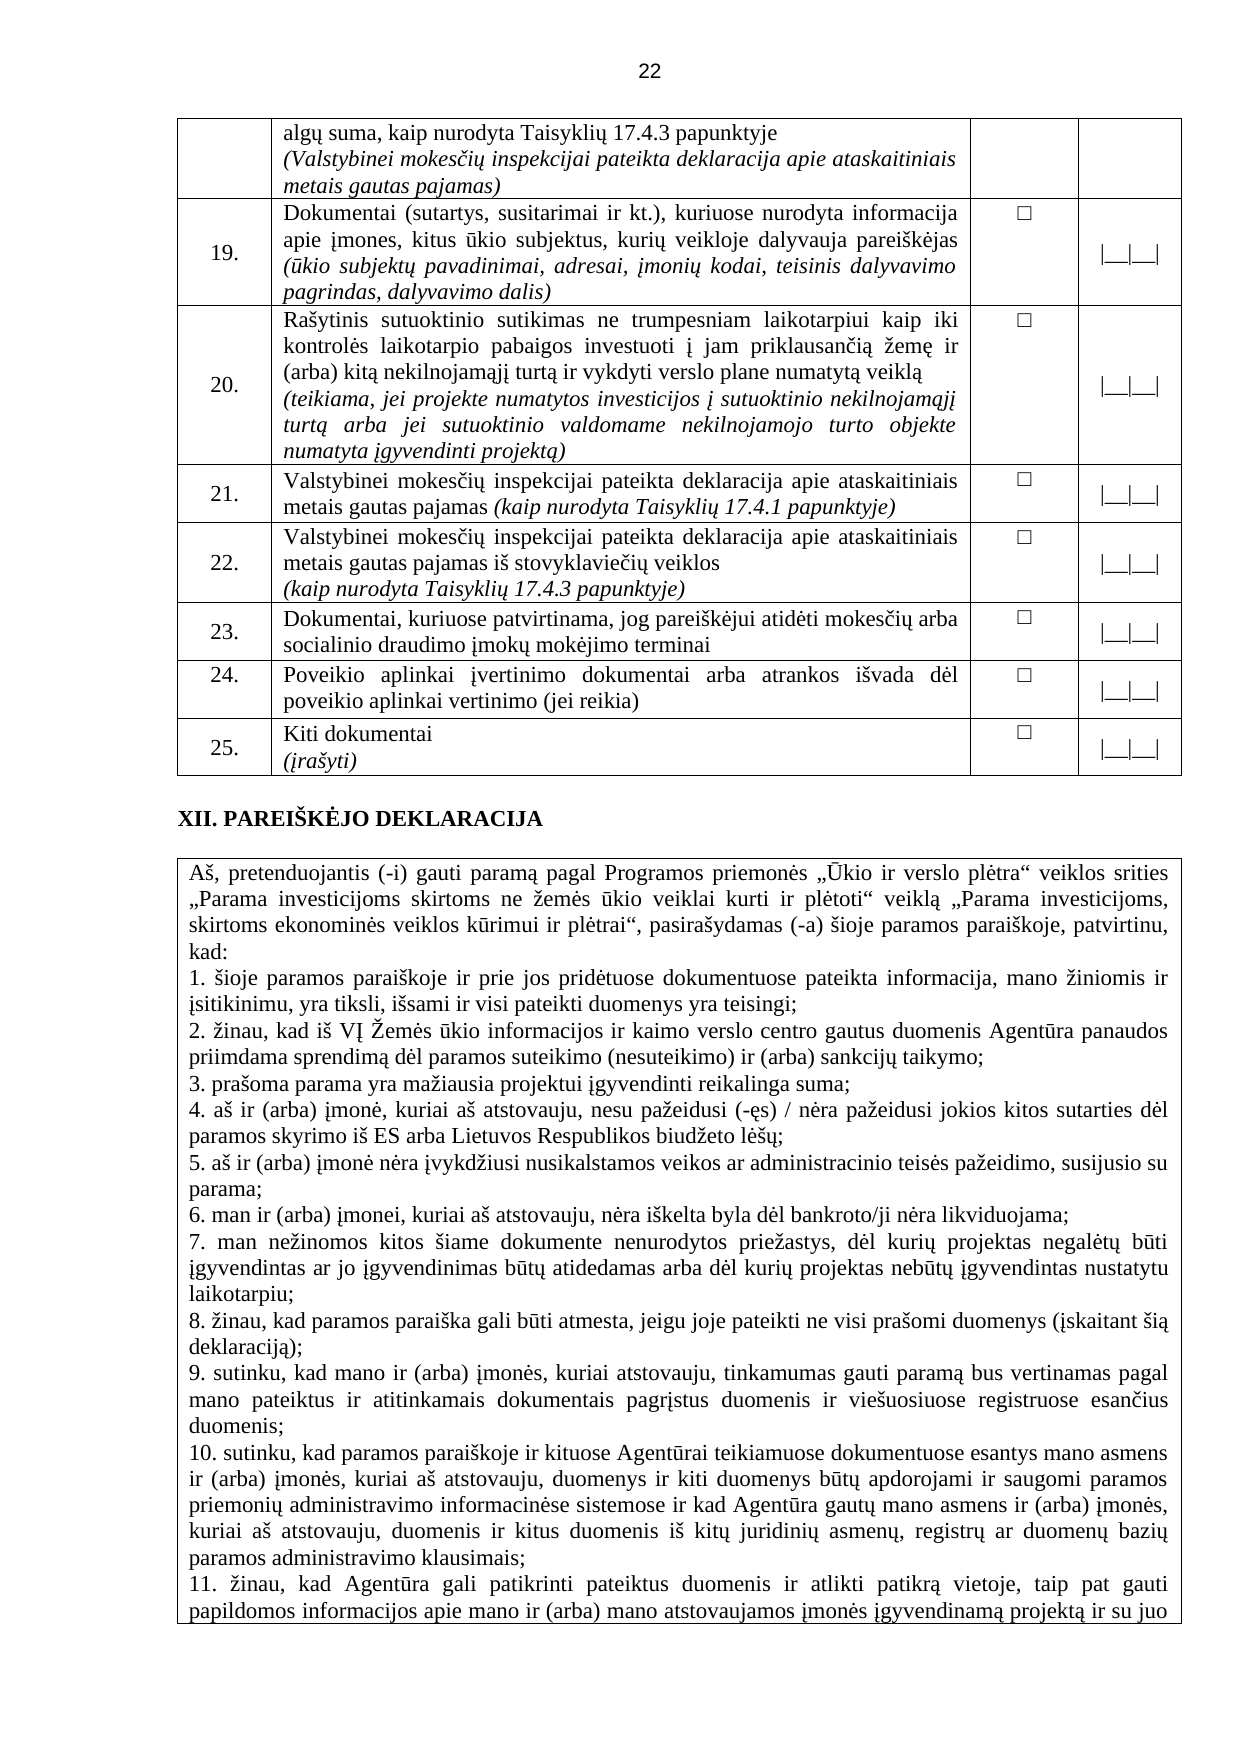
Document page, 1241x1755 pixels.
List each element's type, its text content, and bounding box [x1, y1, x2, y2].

table_cell Valstybinei mokesčių inspekcijai pateikta deklaracija apie ataskaitiniais metais gautas pajamas (kaip nurodyta Taisyklių 17.4.1 papunktyje) [272, 465, 970, 522]
table_cell 19. [178, 199, 271, 305]
table_cell algų suma, kaip nurodyta Taisyklių 17.4.3 papunktyje (Valstybinei mokesčių inspekcijai pateikta deklaracija apie ataskaitiniais metais gautas pajamas) [272, 119, 970, 198]
table_cell 24. [178, 661, 271, 717]
table_cell □ [971, 306, 1078, 464]
table_cell |__|__| [1079, 306, 1181, 464]
table_cell |__|__| [1079, 719, 1181, 775]
table_cell 25. [178, 719, 271, 775]
table_cell |__|__| [1079, 603, 1181, 659]
table_cell [971, 119, 1078, 198]
table_cell Kiti dokumentai (įrašyti) [272, 719, 970, 775]
table_cell □ [971, 465, 1078, 522]
table_cell |__|__| [1079, 199, 1181, 305]
table_cell 23. [178, 603, 271, 659]
table_cell [178, 119, 271, 198]
table_cell |__|__| [1079, 465, 1181, 522]
table_cell |__|__| [1079, 661, 1181, 717]
table_cell □ [971, 661, 1078, 717]
table_cell Rašytinis sutuoktinio sutikimas ne trumpesniam laikotarpiui kaip iki kontrolės laikotarpio pabaigos investuoti į jam priklausančią žemę ir (arba) kitą nekilnojamąjį turtą ir vykdyti verslo plane numatytą veiklą (teikiama, jei projekte numatytos investicijos į sutuoktinio nekilnojamąjį turtą arba jei sutuoktinio valdomame nekilnojamojo turto objekte numatyta įgyvendinti projektą) [272, 306, 970, 464]
table_cell □ [971, 603, 1078, 659]
text XII. PAREIŠKĖJO DEKLARACIJA [177, 805, 1122, 831]
table_header Aš, pretenduojantis (-i) gauti paramą pagal Programos priemonės „Ūkio ir verslo plėtra“ veiklos srities „Parama investicijoms skirtoms ne žemės ūkio veiklai kurti ir plėtoti“ veiklą „Parama investicijoms, skirtoms ekonominės veiklos kūrimui ir plėtrai“, pasirašydamas (-a) šioje paramos paraiškoje, patvirtinu, kad: 1. šioje paramos paraiškoje ir prie jos pridėtuose dokumentuose pateikta informacija, mano žiniomis ir įsitikinimu, yra tiksli, išsami ir visi pateikti duomenys yra teisingi; 2. žinau, kad iš VĮ Žemės ūkio informacijos ir kaimo verslo centro gautus duomenis Agentūra panaudos priimdama sprendimą dėl paramos suteikimo (nesuteikimo) ir (arba) sankcijų taikymo; 3. prašoma parama yra mažiausia projektui įgyvendinti reikalinga suma; 4. aš ir (arba) įmonė, kuriai aš atstovauju, nesu pažeidusi (-ęs) / nėra pažeidusi jokios kitos sutarties dėl paramos skyrimo iš ES arba Lietuvos Respublikos biudžeto lėšų; 5. aš ir (arba) įmonė nėra įvykdžiusi nusikalstamos veikos ar administracinio teisės pažeidimo, susijusio su parama; 6. man ir (arba) įmonei, kuriai aš atstovauju, nėra iškelta byla dėl bankroto/ji nėra likviduojama; 7. man nežinomos kitos šiame dokumente nenurodytos priežastys, dėl kurių projektas negalėtų būti įgyvendintas ar jo įgyvendinimas būtų atidedamas arba dėl kurių projektas nebūtų įgyvendintas nustatytu laikotarpiu; 8. žinau, kad paramos paraiška gali būti atmesta, jeigu joje pateikti ne visi prašomi duomenys (įskaitant šią deklaraciją); 9. sutinku, kad mano ir (arba) įmonės, kuriai atstovauju, tinkamumas gauti paramą bus vertinamas pagal mano pateiktus ir atitinkamais dokumentais pagrįstus duomenis ir viešuosiuose registruose esančius duomenis; 10. sutinku, kad paramos paraiškoje ir kituose Agentūrai teikiamuose dokumentuose esantys mano asmens ir (arba) įmonės, kuriai aš atstovauju, duomenys ir kiti duomenys būtų apdorojami ir saugomi paramos priemonių administravimo informacinėse sistemose ir kad Agentūra gautų mano asmens ir (arba) įmonės, kuriai aš atstovauju, duomenis ir kitus duomenis iš kitų juridinių asmenų, registrų ar duomenų bazių paramos administravimo klausimais; 11. žinau, kad Agentūra gali patikrinti pateiktus duomenis ir atlikti patikrą vietoje, taip pat gauti papildomos informacijos apie mano ir (arba) mano atstovaujamos įmonės įgyvendinamą projektą ir su juo [178, 859, 1181, 1623]
table_cell |__|__| [1079, 523, 1181, 602]
table_cell Dokumentai, kuriuose patvirtinama, jog pareiškėjui atidėti mokesčių arba socialinio draudimo įmokų mokėjimo terminai [272, 603, 970, 659]
table_cell Poveikio aplinkai įvertinimo dokumentai arba atrankos išvada dėl poveikio aplinkai vertinimo (jei reikia) [272, 661, 970, 717]
table_cell 20. [178, 306, 271, 464]
table_cell Valstybinei mokesčių inspekcijai pateikta deklaracija apie ataskaitiniais metais gautas pajamas iš stovyklaviečių veiklos (kaip nurodyta Taisyklių 17.4.3 papunktyje) [272, 523, 970, 602]
table_cell 22. [178, 523, 271, 602]
table_cell □ [971, 199, 1078, 305]
table_cell 21. [178, 465, 271, 522]
table_cell □ [971, 523, 1078, 602]
table_cell □ [971, 719, 1078, 775]
table_cell [1079, 119, 1181, 198]
table_cell Dokumentai (sutartys, susitarimai ir kt.), kuriuose nurodyta informacija apie įmones, kitus ūkio subjektus, kurių veikloje dalyvauja pareiškėjas (ūkio subjektų pavadinimai, adresai, įmonių kodai, teisinis dalyvavimo pagrindas, dalyvavimo dalis) [272, 199, 970, 305]
